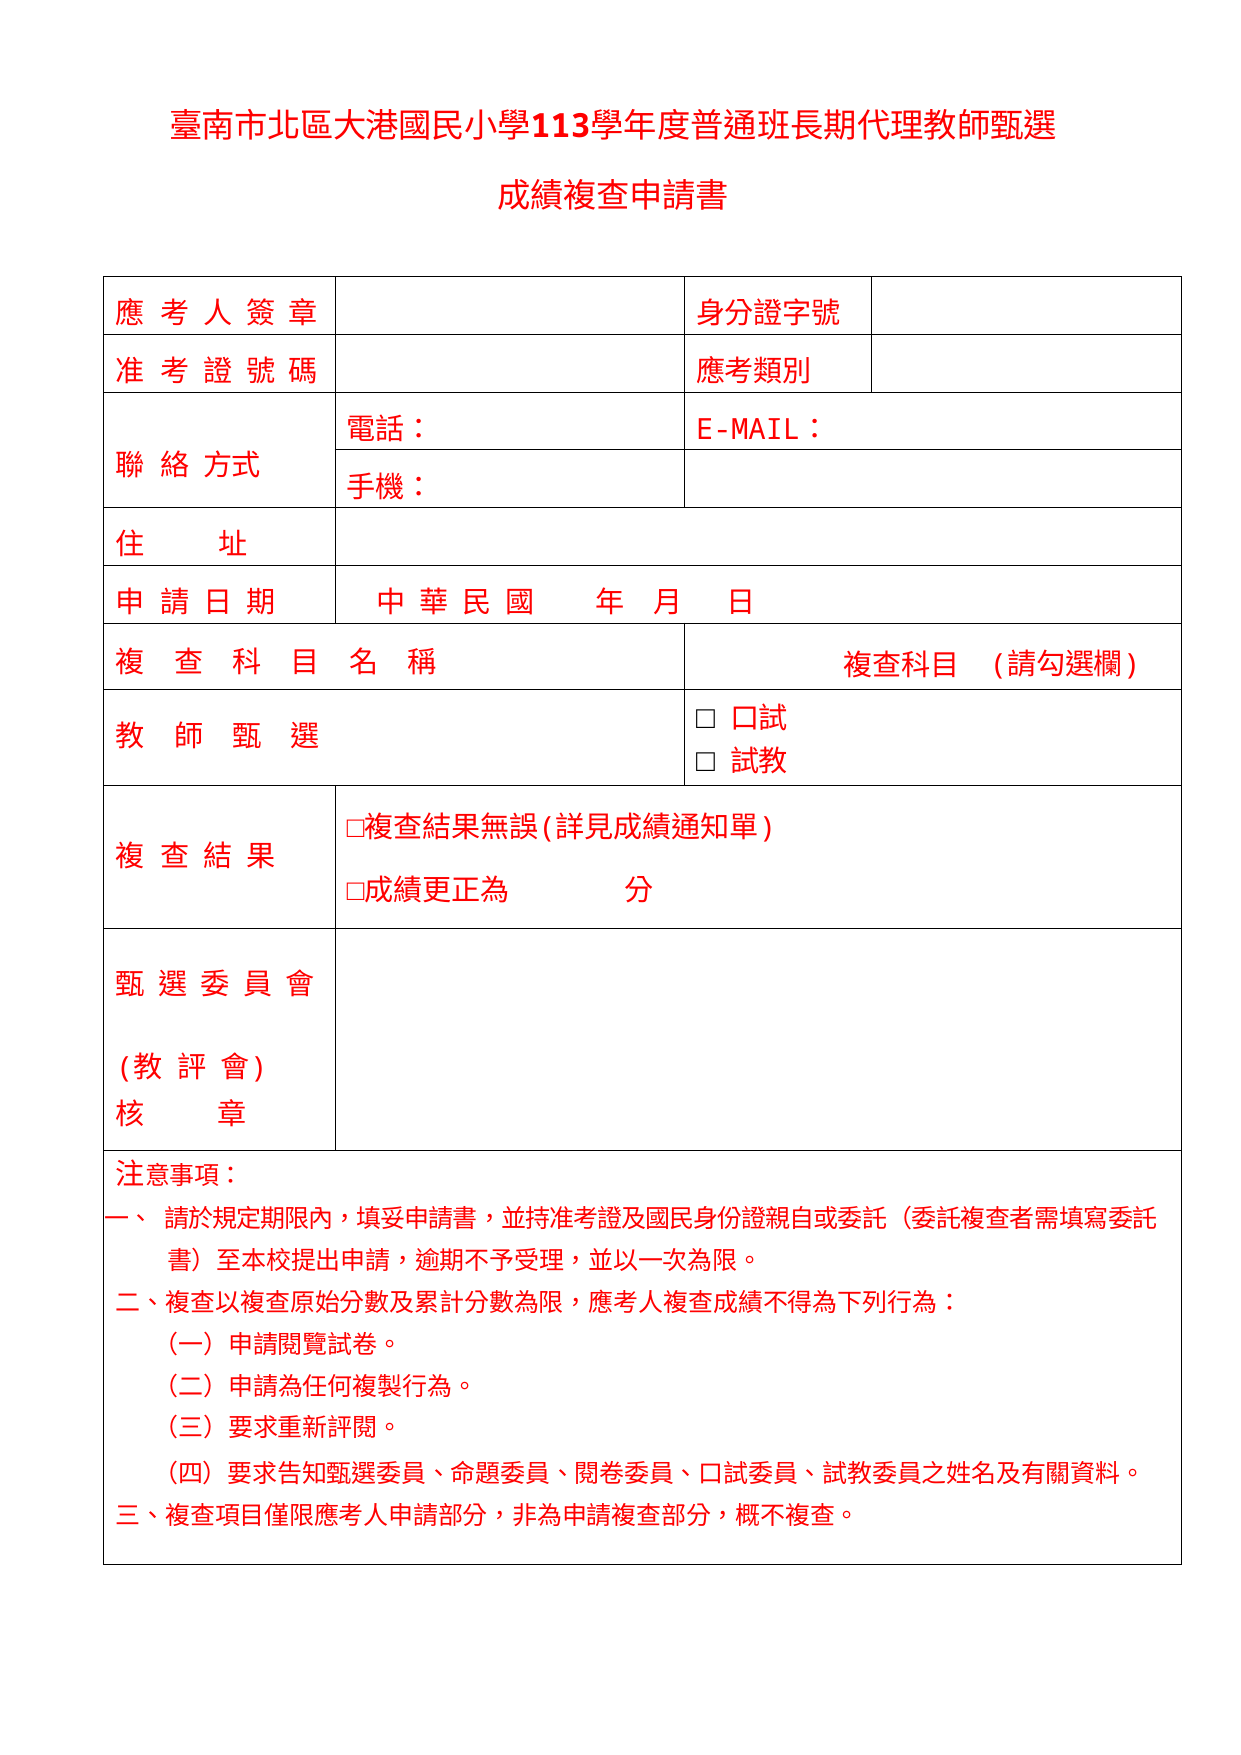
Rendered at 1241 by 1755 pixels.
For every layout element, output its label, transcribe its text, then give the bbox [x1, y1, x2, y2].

table_cell [336, 335, 684, 392]
table_cell E-MAIL： [685, 393, 1181, 449]
table_cell 師 甄 選 [152, 690, 335, 785]
table_cell 查 科 目 [152, 624, 335, 689]
table_cell 查 結 果 [152, 786, 335, 927]
table_cell 考 證 號 碼 [152, 335, 335, 392]
table_cell 請 日 期 [152, 566, 335, 622]
table_header 考 人 簽 章 [152, 277, 335, 334]
table_cell 住 [104, 508, 152, 565]
table_cell 複 [104, 624, 152, 689]
table_header [872, 277, 1181, 334]
table_cell 日 [684, 566, 799, 622]
table_cell [872, 335, 1181, 392]
text 臺南市北區大港國民小學113學年度普通班長期代理教師甄選 [89, 99, 1137, 147]
table_cell 口試 試教 [685, 690, 1181, 785]
table_cell 名 稱 [335, 624, 566, 689]
table_cell [566, 690, 638, 785]
table_header 應 [104, 277, 152, 334]
text 成績複查申請書 [89, 168, 1137, 217]
table_cell [335, 690, 566, 785]
table_header 身分證字號 [685, 277, 871, 334]
table_cell 年 [566, 566, 638, 622]
table_cell 絡 方式 [152, 393, 335, 507]
table_cell 准 [104, 335, 152, 392]
table_cell 手機： [336, 450, 684, 507]
table_cell [336, 929, 1181, 1149]
table_cell 複查科目 [799, 624, 974, 689]
table_cell [685, 450, 1181, 507]
table_cell 址 [152, 508, 335, 565]
table_cell [639, 690, 684, 785]
table_cell [336, 508, 1181, 565]
table_cell 月 [639, 566, 684, 622]
table_cell [566, 624, 638, 689]
table_cell 甄 選 委 員 會 (教 評 會) 核 章 [104, 929, 335, 1149]
table_cell [639, 624, 684, 689]
table_cell [685, 624, 799, 689]
table_cell 聯 [104, 393, 152, 507]
table_cell [974, 566, 1181, 622]
table_header [336, 277, 684, 334]
table_cell 注意事項： 一、 請於規定期限內，填妥申請書，並持准考證及國民身份證親自或委託（委託複查者需填寫委託書）至本校提出申請，逾期不予受理，並以一次為限。 二、複查以複查原始分數及累計分數為限，應考人複查成績不得為下列行為： （一）申請閱覽試卷。 （二）申請為任何複製行為。 （三）要求重新評閱。 （四）要求告知甄選委員、命題委員、閱卷委員、口試委員、試教委員之姓名及有關資料。三、複查項目僅限應考人申請部分，非為申請複查部分，概不複查。 [104, 1151, 1181, 1563]
table_cell 應考類別 [685, 335, 871, 392]
table_cell 教 [104, 690, 152, 785]
table_cell 複 [104, 786, 152, 927]
table_cell 中 華 民 國 [336, 566, 566, 622]
table_cell 申 [104, 566, 152, 622]
table_cell 電話： [336, 393, 684, 449]
table_cell [799, 566, 974, 622]
table_cell □複查結果無誤(詳見成績通知單) □成績更正為 分 [336, 786, 1181, 927]
table_cell (請勾選欄) [974, 624, 1181, 689]
